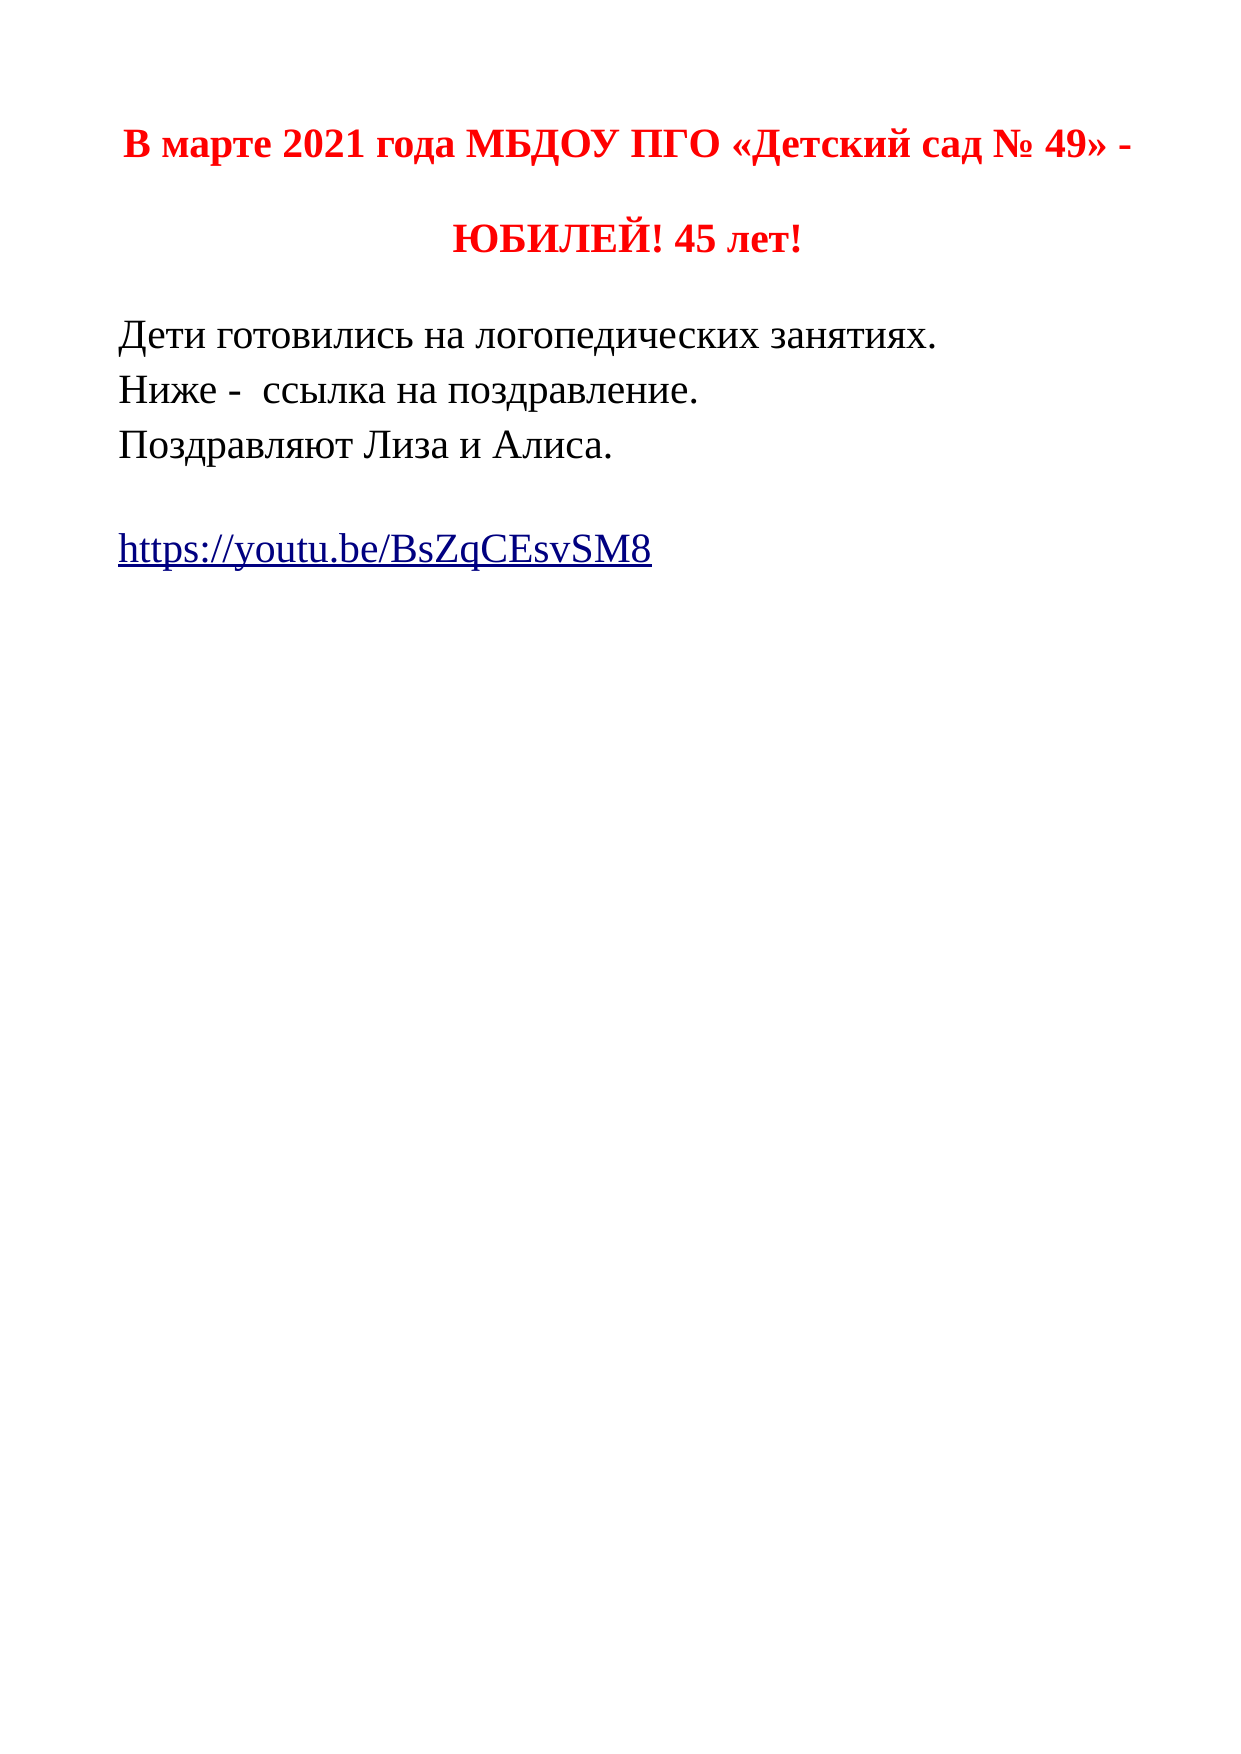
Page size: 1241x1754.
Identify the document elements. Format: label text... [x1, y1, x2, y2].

text ЮБИЛЕЙ! 45 лет! [118, 214, 1137, 262]
text В марте 2021 года МБДОУ ПГО «Детский сад № 49» - [118, 118, 1137, 166]
text Ниже - ссылка на поздравление. [118, 365, 1137, 413]
text Дети готовились на логопедических занятиях. [118, 310, 1137, 358]
text https://youtu.be/BsZqCEsvSM8 [118, 523, 1137, 571]
text Поздравляют Лиза и Алиса. [118, 420, 1137, 468]
